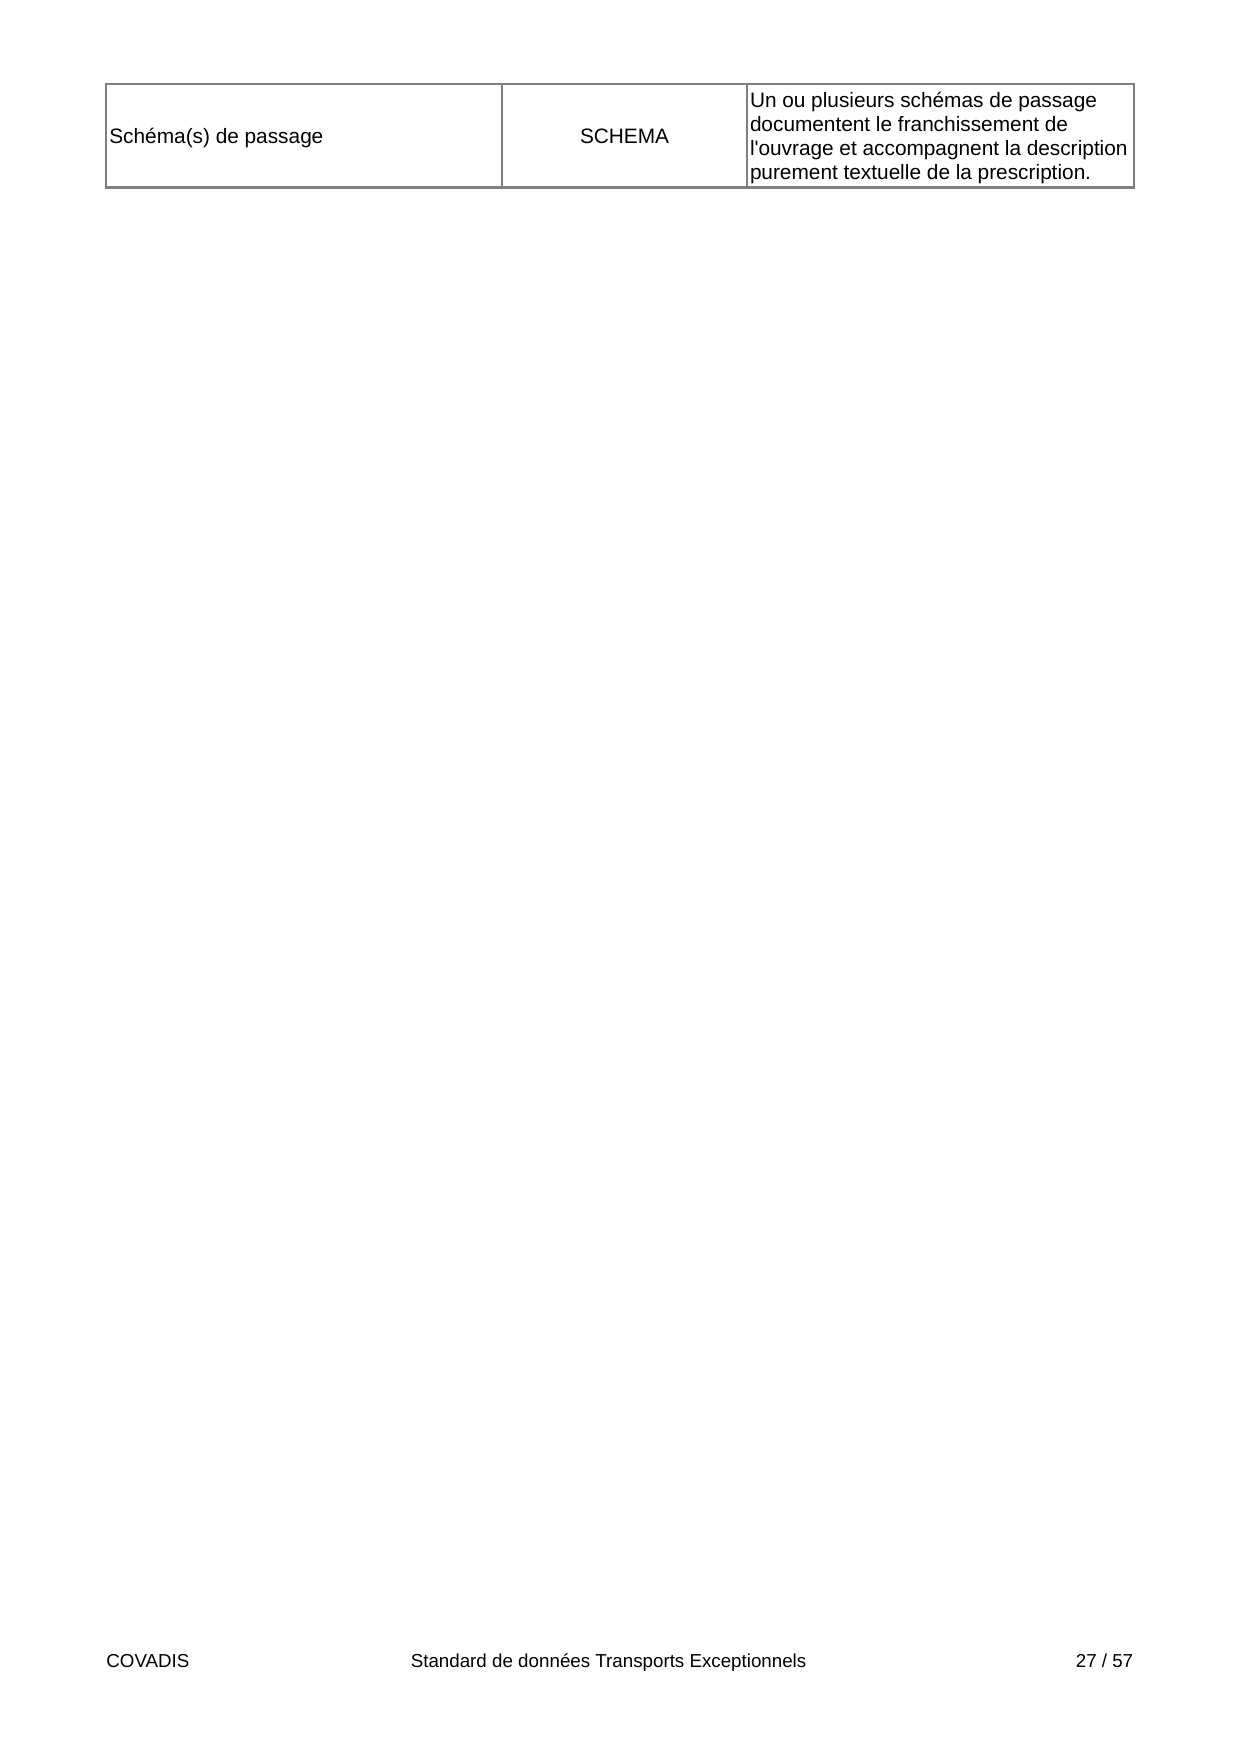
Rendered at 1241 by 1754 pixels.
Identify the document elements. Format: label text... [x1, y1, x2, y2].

table_cell Schéma(s) de passage [107, 85, 501, 186]
table_cell Un ou plusieurs schémas de passage documentent le franchissement de l'ouvrage et accompagnent la description purement textuelle de la prescription. [748, 85, 1133, 186]
table_cell SCHEMA [503, 85, 746, 186]
